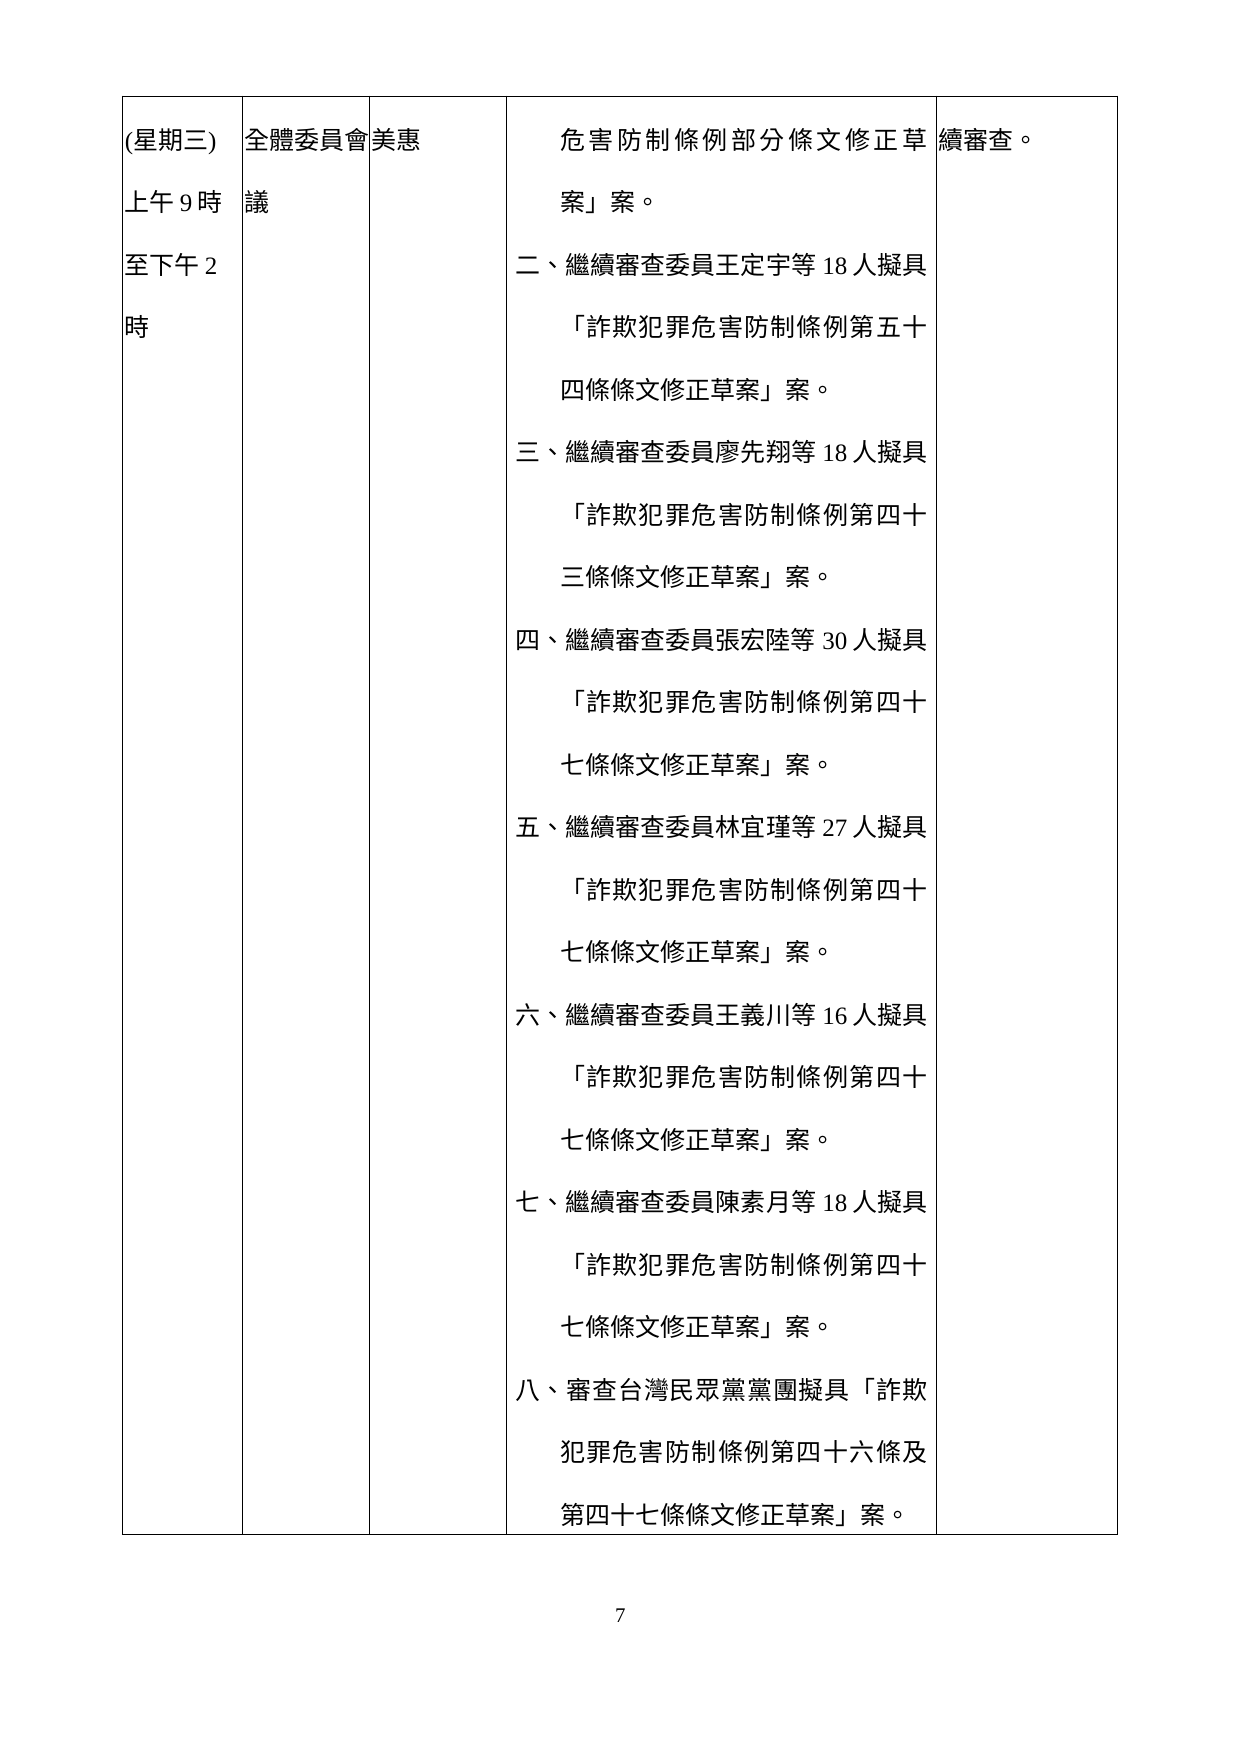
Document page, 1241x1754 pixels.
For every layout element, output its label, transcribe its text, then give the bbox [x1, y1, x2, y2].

table_cell (星期三) 上午9時至下午2時 [123, 97, 242, 1534]
table_cell 全體委員會議 [243, 97, 369, 1534]
table_cell 美惠 [370, 97, 506, 1534]
table_cell 續審查。 [937, 97, 1117, 1534]
table_cell 危害防制條例部分條文修正草案」案。 二、繼續審查委員王定宇等18人擬具「詐欺犯罪危害防制條例第五十四條條文修正草案」案。 三、繼續審查委員廖先翔等18人擬具「詐欺犯罪危害防制條例第四十三條條文修正草案」案。 四、繼續審查委員張宏陸等30人擬具「詐欺犯罪危害防制條例第四十七條條文修正草案」案。 五、繼續審查委員林宜瑾等27人擬具「詐欺犯罪危害防制條例第四十七條條文修正草案」案。 六、繼續審查委員王義川等16人擬具「詐欺犯罪危害防制條例第四十七條條文修正草案」案。 七、繼續審查委員陳素月等18人擬具「詐欺犯罪危害防制條例第四十七條條文修正草案」案。 八、審查台灣民眾黨黨團擬具「詐欺犯罪危害防制條例第四十六條及第四十七條條文修正草案」案。 [507, 97, 936, 1534]
